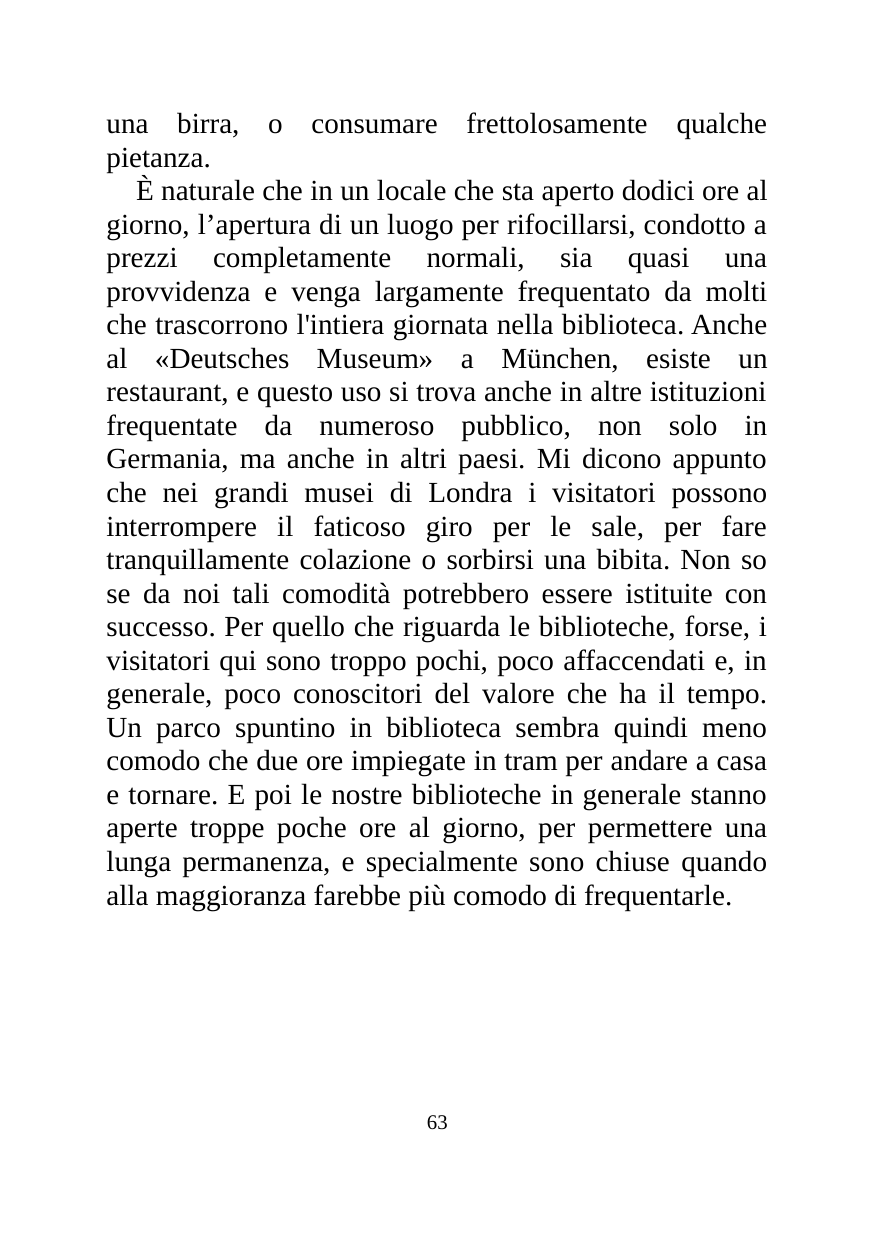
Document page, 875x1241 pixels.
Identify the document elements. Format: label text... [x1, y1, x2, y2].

text una birra, o consumare frettolosamente qualche pietanza. [106, 106, 768, 173]
text È naturale che in un locale che sta aperto dodici ore al giorno, l’apertura di un luogo per rifocillarsi, condotto a prezzi completamente normali, sia quasi una provvidenza e venga largamente frequentato da molti che trascorrono l'intiera giornata nella biblioteca. Anche al «Deutsches Museum» a München, esiste un restaurant, e questo uso si trova anche in altre istituzioni frequentate da numeroso pubblico, non solo in Germania, ma anche in altri paesi. Mi dicono appunto che nei grandi musei di Londra i visitatori possono interrompere il faticoso giro per le sale, per fare tranquillamente colazione o sorbirsi una bibita. Non so se da noi tali comodità potrebbero essere istituite con successo. Per quello che riguarda le biblioteche, forse, i visitatori qui sono troppo pochi, poco affaccendati e, in generale, poco conoscitori del valore che ha il tempo. Un parco spuntino in biblioteca sembra quindi meno comodo che due ore impiegate in tram per andare a casa e tornare. E poi le nostre biblioteche in generale stanno aperte troppe poche ore al giorno, per permettere una lunga permanenza, e specialmente sono chiuse quando alla maggioranza farebbe più comodo di frequentarle. [106, 173, 768, 911]
